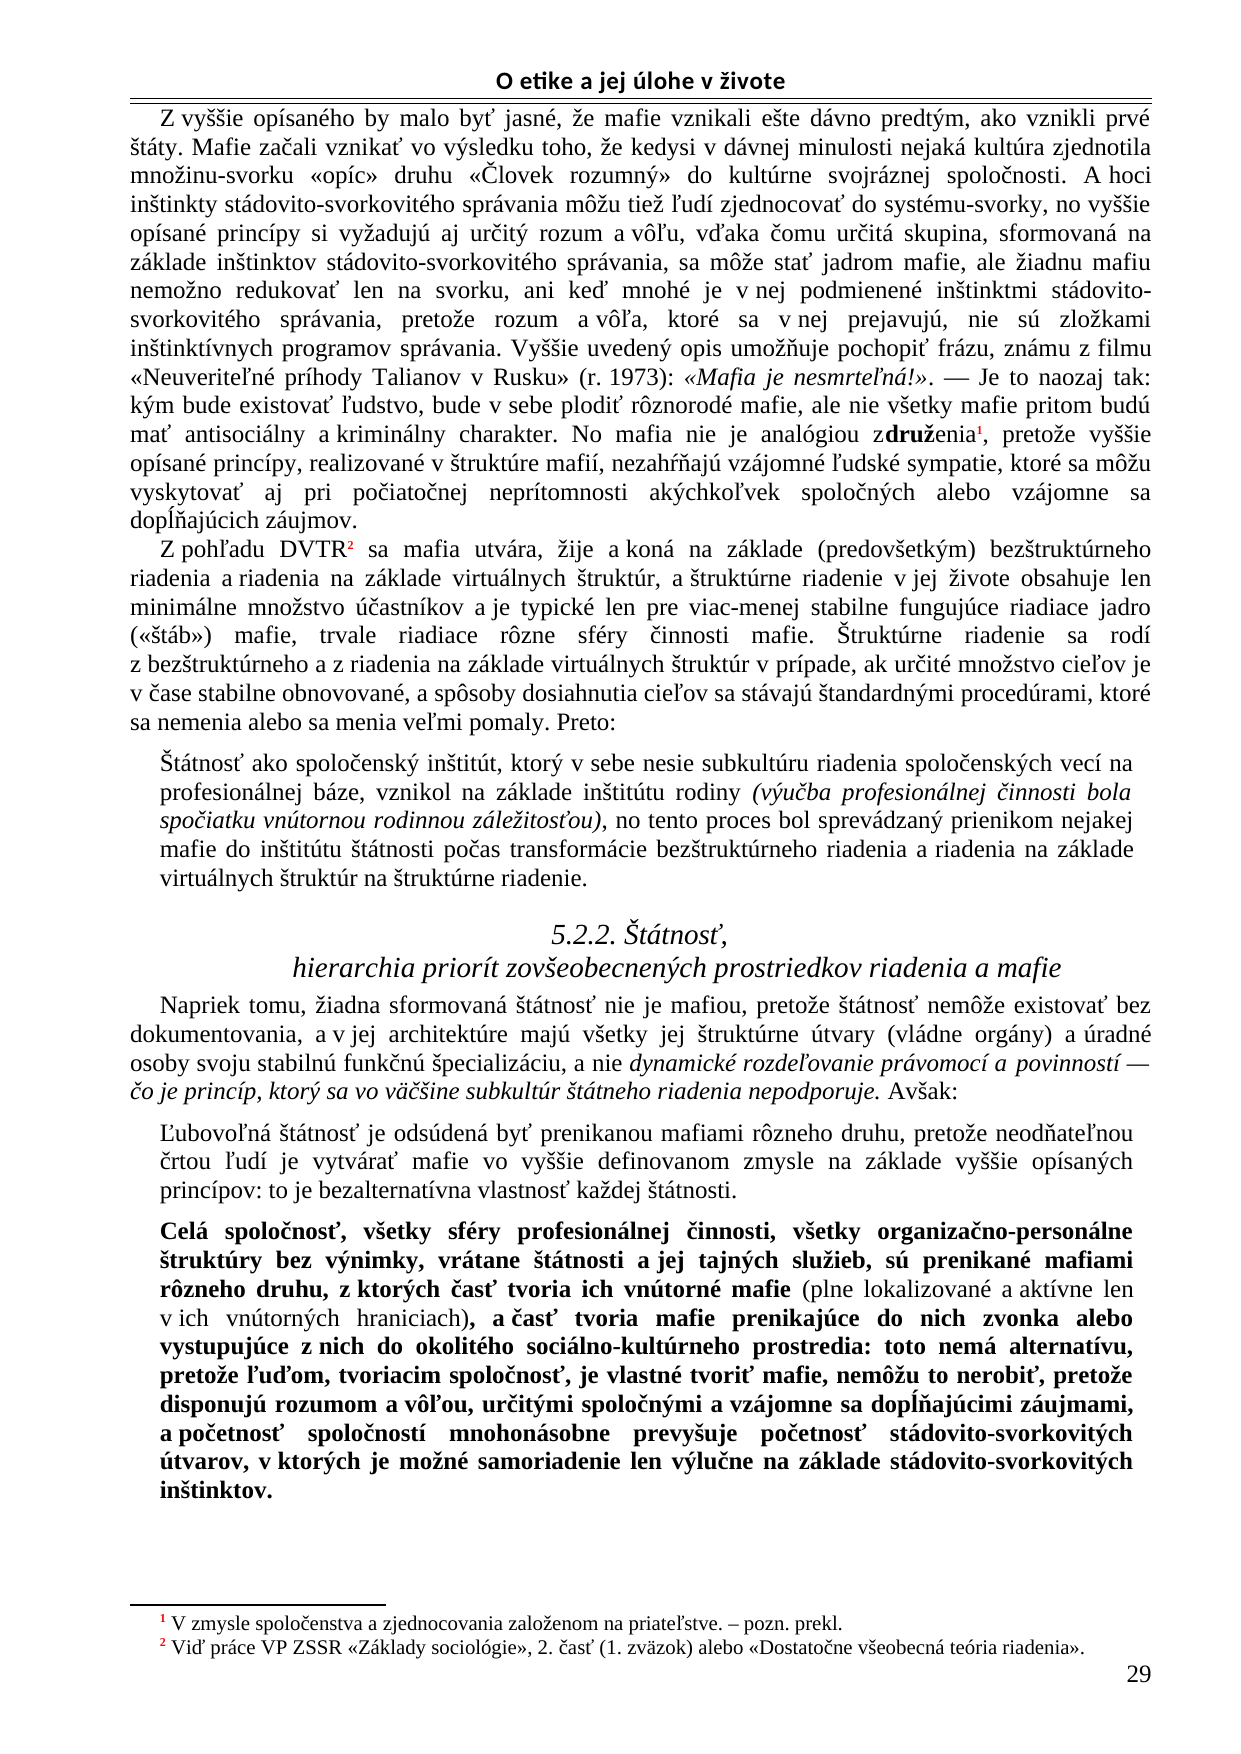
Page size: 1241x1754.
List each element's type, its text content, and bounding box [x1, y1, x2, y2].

text Ľubovoľná štátnosť je odsúdená byť prenikanou mafiami rôzneho druhu, pretože neodňateľnou črtou ľudí je vytvárať mafie vo vyššie definovanom zmysle na základe vyššie opísaných princípov: to je bezalternatívna vlastnosť každej štátnosti. [159, 1118, 1134, 1204]
text Napriek tomu, žiadna sformovaná štátnosť nie je mafiou, pretože štátnosť nemôže existovať bez dokumentovania, a v jej architektúre majú všetky jej štruktúrne útvary (vládne orgány) a úradné osoby svoju stabilnú funkčnú špecializáciu, a nie dynamické rozdeľovanie právomocí a povinností — čo je princíp, ktorý sa vo väčšine subkultúr štátneho riadenia nepodporuje. Avšak: [130, 990, 1152, 1105]
subtitle 5.2.2. Štátnosť, hierarchia priorít zovšeobecnených prostriedkov riadenia a mafie [130, 917, 1152, 984]
text Z vyššie opísaného by malo byť jasné, že mafie vznikali ešte dávno predtým, ako vznikli prvé štáty. Mafie začali vznikať vo výsledku toho, že kedysi v dávnej minulosti nejaká kultúra zjednotila množinu-svorku «opíc» druhu «Človek rozumný» do kultúrne svojráznej spoločnosti. A hoci inštinkty stádovito-svorkovitého správania môžu tiež ľudí zjednocovať do systému-svorky, no vyššie opísané princípy si vyžadujú aj určitý rozum a vôľu, vďaka čomu určitá skupina, sformovaná na základe inštinktov stádovito-svorkovitého správania, sa môže stať jadrom mafie, ale žiadnu mafiu nemožno redukovať len na svorku, ani keď mnohé je v nej podmienené inštinktmi stádovito-svorkovitého správania, pretože rozum a vôľa, ktoré sa v nej prejavujú, nie sú zložkami inštinktívnych programov správania. Vyššie uvedený opis umožňuje pochopiť frázu, známu z filmu «Neuveriteľné príhody Talianov v Rusku» (r. 1973): «Mafia je nesmrteľná!». — Je to naozaj tak: kým bude existovať ľudstvo, bude v sebe plodiť rôznorodé mafie, ale nie všetky mafie pritom budú mať antisociálny a kriminálny charakter. No mafia nie je analógiou združenia, pretože vyššie opísané princípy, realizované v štruktúre mafií, nezahŕňajú vzájomné ľudské sympatie, ktoré sa môžu vyskytovať aj pri počiatočnej neprítomnosti akýchkoľvek spoločných alebo vzájomne sa dopĺňajúcich záujmov. [130, 104, 1152, 534]
text Viď práce VP ZSSR «Základy sociológie», 2. časť (1. zväzok) alebo «Dostatočne všeobecná teória riadenia». [130, 1635, 1152, 1659]
text V zmysle spoločenstva a zjednocovania založenom na priateľstve. – pozn. prekl. [130, 1611, 1152, 1635]
text Štátnosť ako spoločenský inštitút, ktorý v sebe nesie subkultúru riadenia spoločenských vecí na profesionálnej báze, vznikol na základe inštitútu rodiny (výučba profesionálnej činnosti bola spočiatku vnútornou rodinnou záležitosťou), no tento proces bol sprevádzaný prienikom nejakej mafie do inštitútu štátnosti počas transformácie bezštruktúrneho riadenia a riadenia na základe virtuálnych štruktúr na štruktúrne riadenie. [159, 748, 1134, 892]
text Celá spoločnosť, všetky sféry profesionálnej činnosti, všetky organizačno-personálne štruktúry bez výnimky, vrátane štátnosti a jej tajných služieb, sú prenikané mafiami rôzneho druhu, z ktorých časť tvoria ich vnútorné mafie (plne lokalizované a aktívne len v ich vnútorných hraniciach), a časť tvoria mafie prenikajúce do nich zvonka alebo vystupujúce z nich do okolitého sociálno-kultúrneho prostredia: toto nemá alternatívu, pretože ľuďom, tvoriacim spoločnosť, je vlastné tvoriť mafie, nemôžu to nerobiť, pretože disponujú rozumom a vôľou, určitými spoločnými a vzájomne sa dopĺňajúcimi záujmami, a početnosť spoločností mnohonásobne prevyšuje početnosť stádovito-svorkovitých útvarov, v ktorých je možné samoriadenie len výlučne na základe stádovito-svorkovitých inštinktov. [159, 1216, 1134, 1504]
text Z pohľadu DVTR sa mafia utvára, žije a koná na základe (predovšetkým) bezštruktúrneho riadenia a riadenia na základe virtuálnych štruktúr, a štruktúrne riadenie v jej živote obsahuje len minimálne množstvo účastníkov a je typické len pre viac-menej stabilne fungujúce riadiace jadro («štáb») mafie, trvale riadiace rôzne sféry činnosti mafie. Štruktúrne riadenie sa rodí z bezštruktúrneho a z riadenia na základe virtuálnych štruktúr v prípade, ak určité množstvo cieľov je v čase stabilne obnovované, a spôsoby dosiahnutia cieľov sa stávajú štandardnými procedúrami, ktoré sa nemenia alebo sa menia veľmi pomaly. Preto: [130, 534, 1152, 736]
